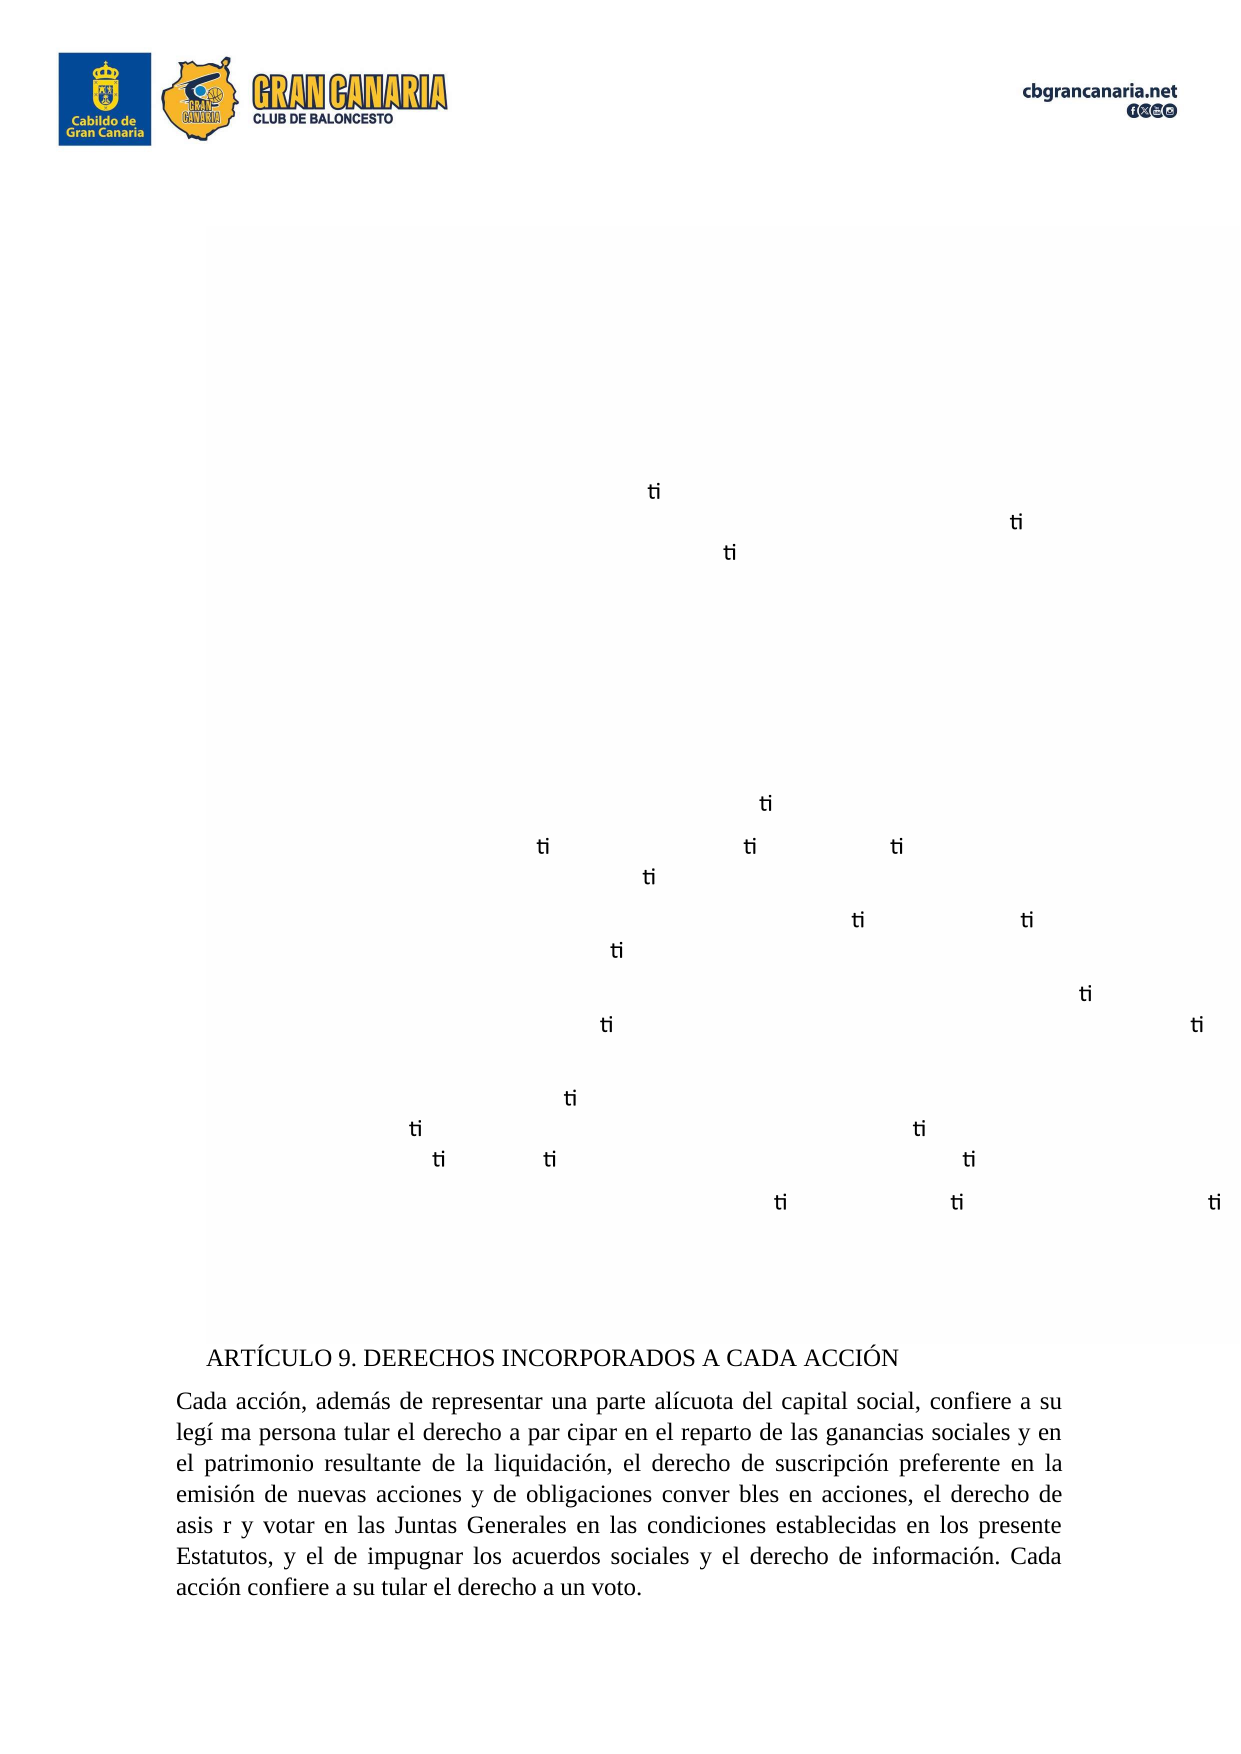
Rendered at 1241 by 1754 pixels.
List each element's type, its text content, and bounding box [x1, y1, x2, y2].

subtitle ARTÍCULO 9. DERECHOS INCORPORADOS A CADA ACCIÓN [206, 1344, 1063, 1372]
text Cada acción, además de representar una parte alícuota del capital social, confiere a su legí ma persona tular el derecho a par cipar en el reparto de las ganancias sociales y en el patrimonio resultante de la liquidación, el derecho de suscripción preferente en la emisión de nuevas acciones y de obligaciones conver bles en acciones, el derecho de asis r y votar en las Juntas Generales en las condiciones establecidas en los presente Estatutos, y el de impugnar los acuerdos sociales y el derecho de información. Cada acción confiere a su tular el derecho a un voto. [176, 1386, 1063, 1601]
